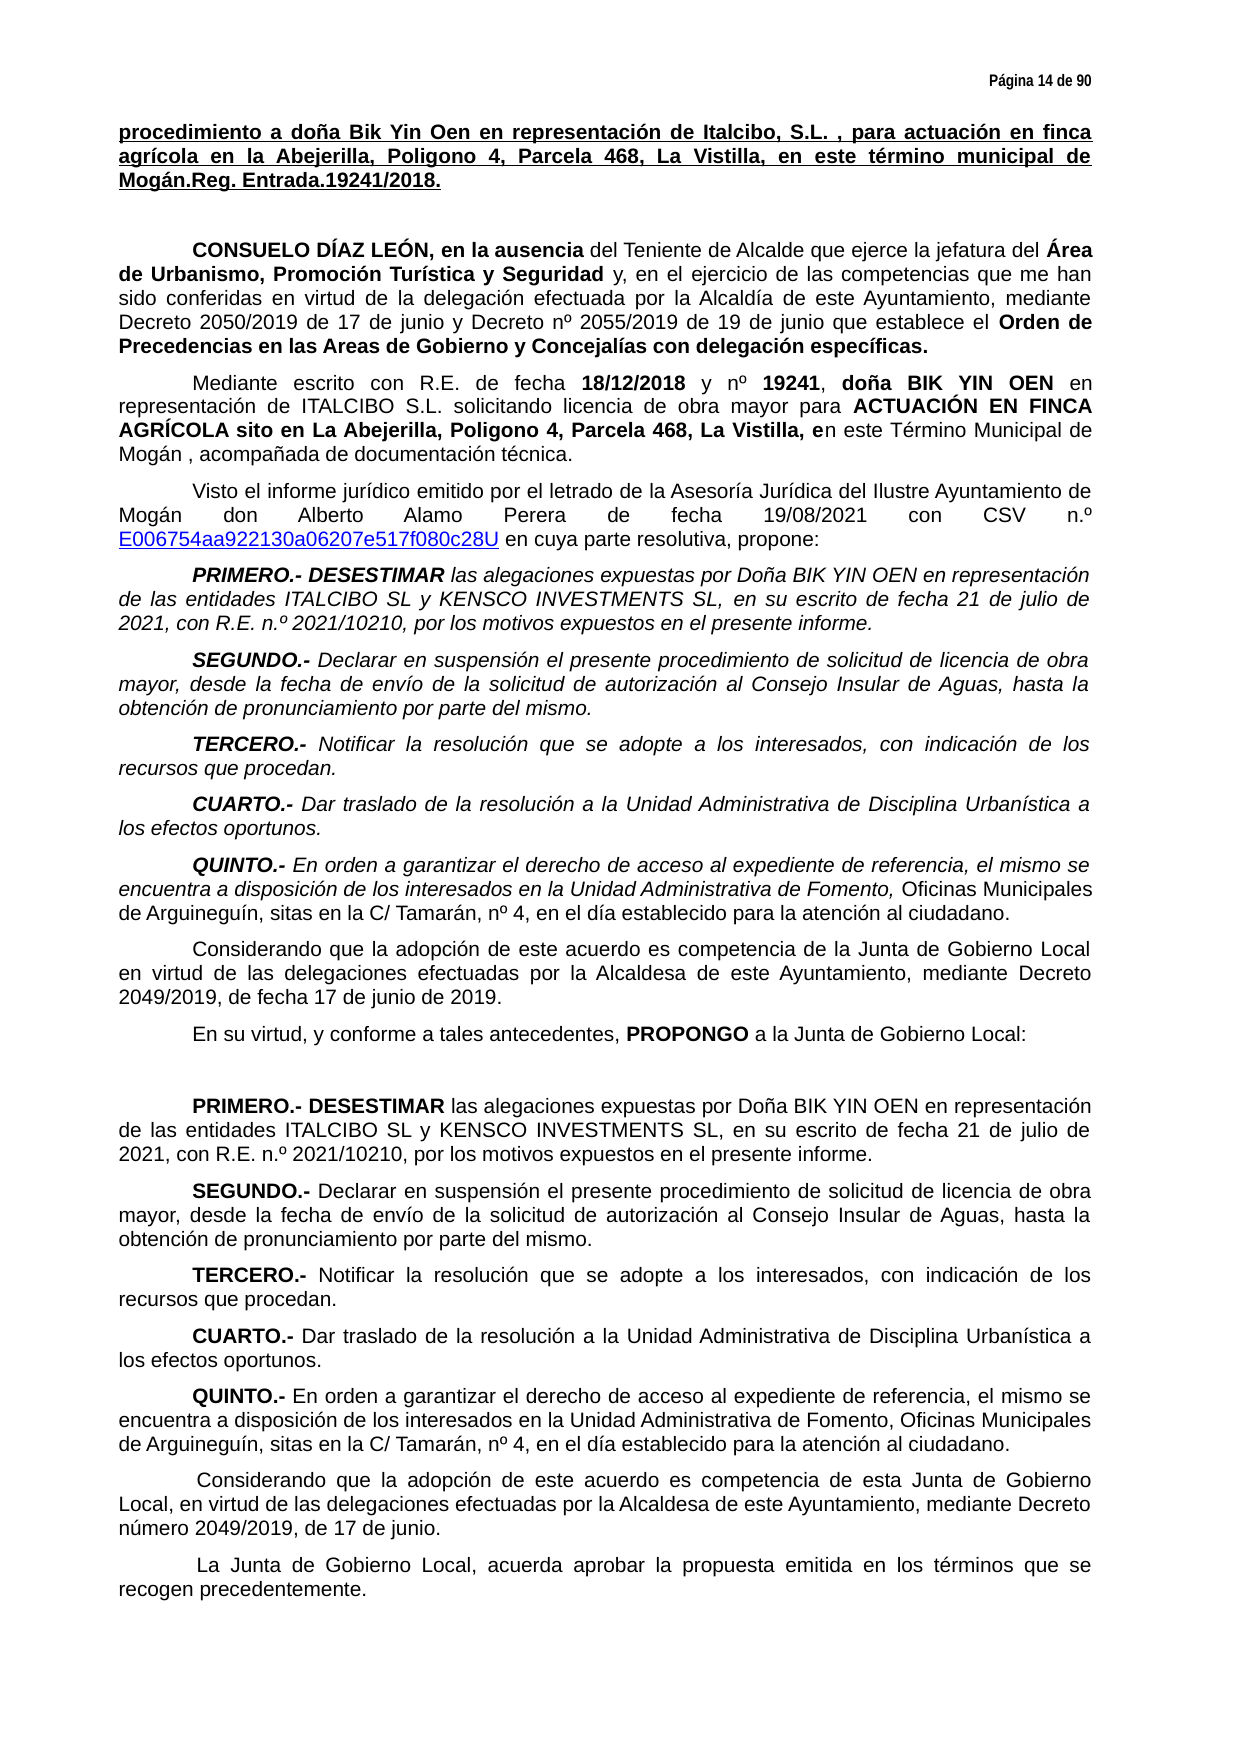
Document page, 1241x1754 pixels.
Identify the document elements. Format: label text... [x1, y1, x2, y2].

text QUINTO.- En orden a garantizar el derecho de acceso al expediente de referencia, el mismo se encuentra a disposición de los interesados en la Unidad Administrativa de Fomento, Oficinas Municipales de Arguineguín, sitas en la C/ Tamarán, nº 4, en el día establecido para la atención al ciudadano. [118, 1384, 1092, 1456]
text Considerando que la adopción de este acuerdo es competencia de esta Junta de Gobierno Local, en virtud de las delegaciones efectuadas por la Alcaldesa de este Ayuntamiento, mediante Decreto número 2049/2019, de 17 de junio. [118, 1468, 1092, 1540]
text agrícola en la Abejerilla, Poligono 4, Parcela 468, La Vistilla, en este término municipal de [118, 142, 1092, 165]
text Mogán.Reg. Entrada.19241/2018. [118, 166, 1092, 192]
text Considerando que la adopción de este acuerdo es competencia de la Junta de Gobierno Local en virtud de las delegaciones efectuadas por la Alcaldesa de este Ayuntamiento, mediante Decreto 2049/2019, de fecha 17 de junio de 2019. [118, 937, 1092, 1009]
text SEGUNDO.- Declarar en suspensión el presente procedimiento de solicitud de licencia de obra mayor, desde la fecha de envío de la solicitud de autorización al Consejo Insular de Aguas, hasta la obtención de pronunciamiento por parte del mismo. [118, 1179, 1092, 1251]
text Mediante escrito con R.E. de fecha 18/12/2018 y nº 19241, doña BIK YIN OEN en representación de ITALCIBO S.L. solicitando licencia de obra mayor para ACTUACIÓN EN FINCA AGRÍCOLA sito en La Abejerilla, Poligono 4, Parcela 468, La Vistilla, en este Término Municipal de Mogán , acompañada de documentación técnica. [118, 370, 1092, 466]
text PRIMERO.- DESESTIMAR las alegaciones expuestas por Doña BIK YIN OEN en representación de las entidades ITALCIBO SL y KENSCO INVESTMENTS SL, en su escrito de fecha 21 de julio de 2021, con R.E. n.º 2021/10210, por los motivos expuestos en el presente informe. [118, 1094, 1092, 1166]
text En su virtud, y conforme a tales antecedentes, PROPONGO a la Junta de Gobierno Local: [118, 1021, 1092, 1045]
text CONSUELO DÍAZ LEÓN, en la ausencia del Teniente de Alcalde que ejerce la jefatura del Área de Urbanismo, Promoción Turística y Seguridad y, en el ejercicio de las competencias que me han sido conferidas en virtud de la delegación efectuada por la Alcaldía de este Ayuntamiento, mediante Decreto 2050/2019 de 17 de junio y Decreto nº 2055/2019 de 19 de junio que establece el Orden de Precedencias en las Areas de Gobierno y Concejalías con delegación específicas. [118, 238, 1092, 358]
text PRIMERO.- DESESTIMAR las alegaciones expuestas por Doña BIK YIN OEN en representación de las entidades ITALCIBO SL y KENSCO INVESTMENTS SL, en su escrito de fecha 21 de julio de 2021, con R.E. n.º 2021/10210, por los motivos expuestos en el presente informe. [118, 563, 1092, 635]
text Visto el informe jurídico emitido por el letrado de la Asesoría Jurídica del Ilustre Ayuntamiento de Mogán don Alberto Alamo Perera de fecha 19/08/2021 con CSV n.º E006754aa922130a06207e517f080c28U en cuya parte resolutiva, propone: [118, 479, 1092, 551]
text SEGUNDO.- Declarar en suspensión el presente procedimiento de solicitud de licencia de obra mayor, desde la fecha de envío de la solicitud de autorización al Consejo Insular de Aguas, hasta la obtención de pronunciamiento por parte del mismo. [118, 647, 1092, 719]
text TERCERO.- Notificar la resolución que se adopte a los interesados, con indicación de los recursos que procedan. [118, 732, 1092, 780]
text TERCERO.- Notificar la resolución que se adopte a los interesados, con indicación de los recursos que procedan. [118, 1263, 1092, 1311]
text procedimiento a doña Bik Yin Oen en representación de Italcibo, S.L. , para actuación en finca [118, 120, 1092, 141]
text CUARTO.- Dar traslado de la resolución a la Unidad Administrativa de Disciplina Urbanística a los efectos oportunos. [118, 1323, 1092, 1371]
text La Junta de Gobierno Local, acuerda aprobar la propuesta emitida en los términos que se recogen precedentemente. [118, 1553, 1092, 1601]
text CUARTO.- Dar traslado de la resolución a la Unidad Administrativa de Disciplina Urbanística a los efectos oportunos. [118, 792, 1092, 840]
text QUINTO.- En orden a garantizar el derecho de acceso al expediente de referencia, el mismo se encuentra a disposición de los interesados en la Unidad Administrativa de Fomento, Oficinas Municipales de Arguineguín, sitas en la C/ Tamarán, nº 4, en el día establecido para la atención al ciudadano. [118, 853, 1092, 924]
